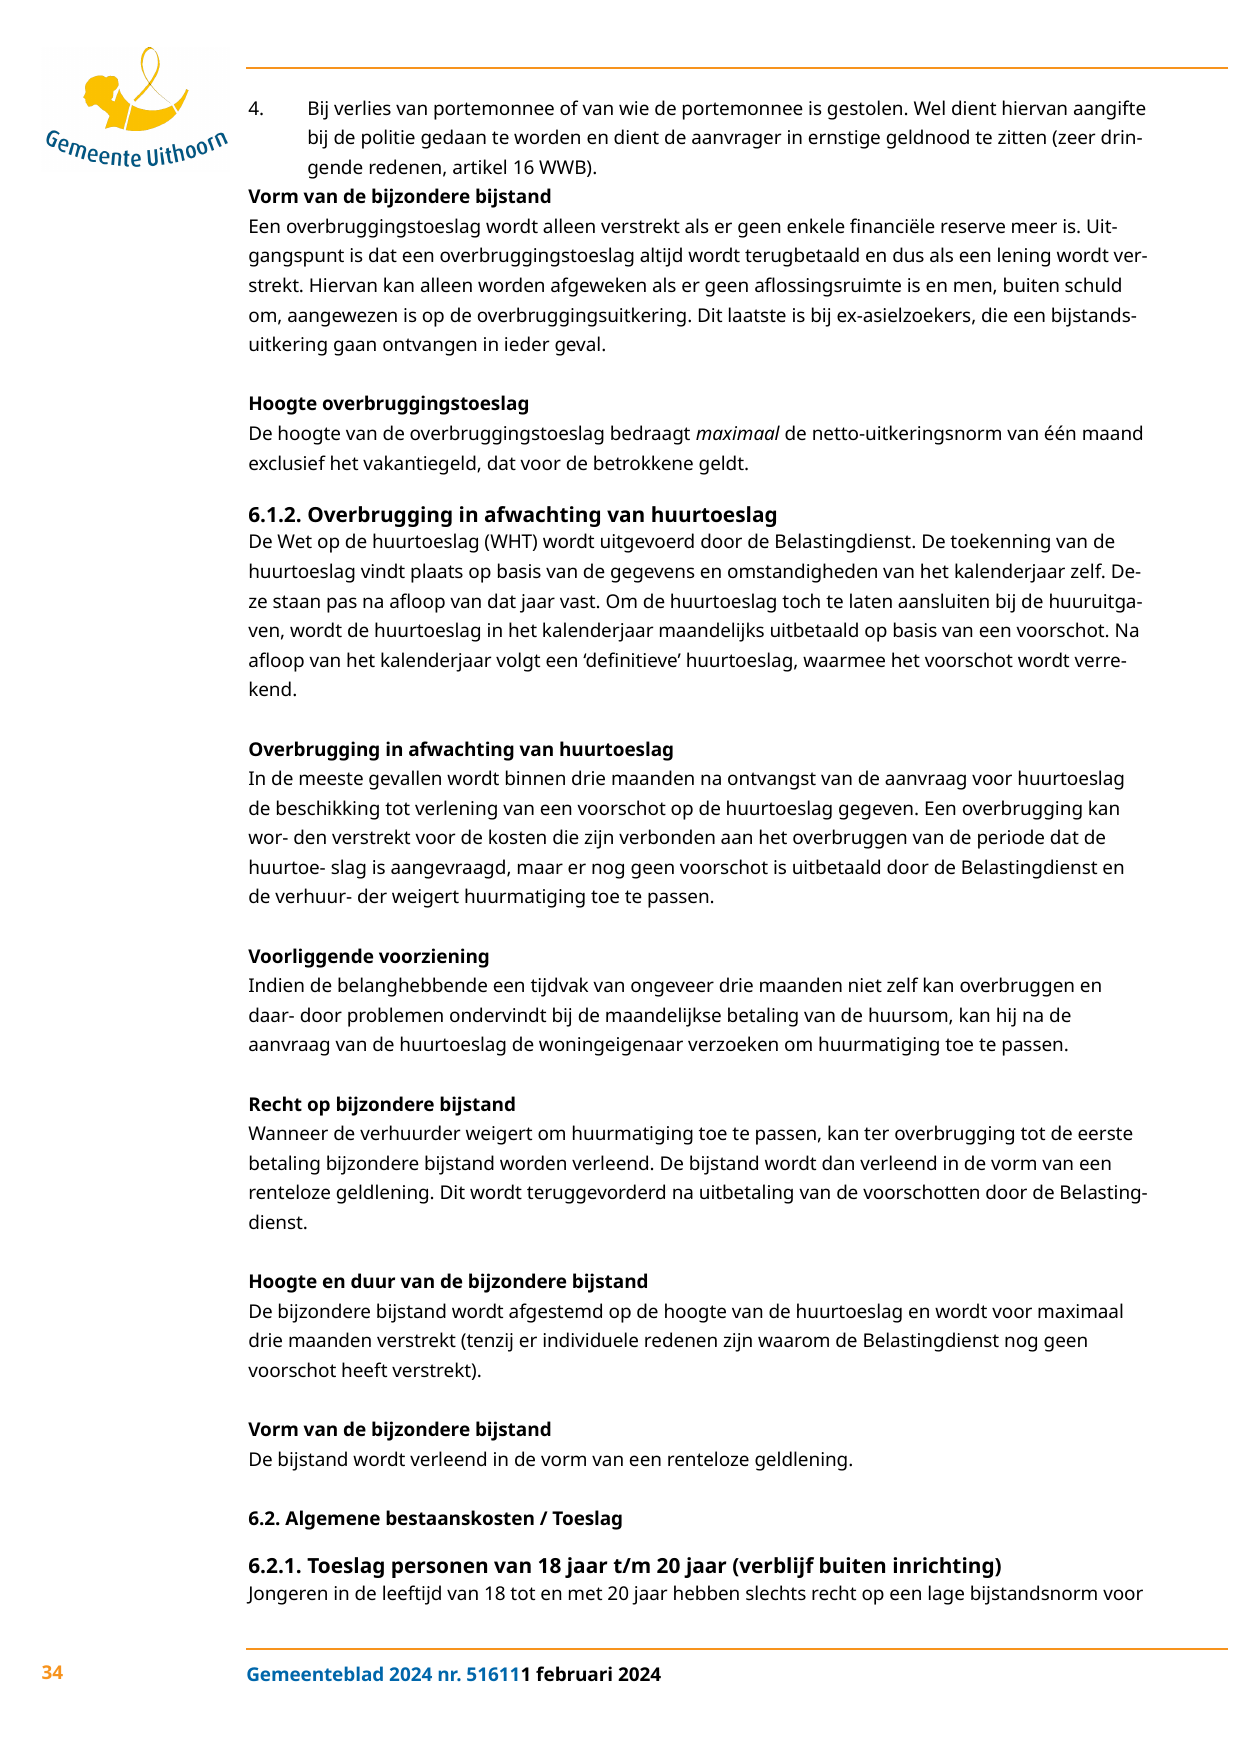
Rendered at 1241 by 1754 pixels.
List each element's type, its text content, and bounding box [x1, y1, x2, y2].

list Bij verlies van portemonnee of van wie de portemonnee is gestolen. Wel dient hiervan aangifte bij de politie gedaan te worden en dient de aanvrager in ernstige geldnood te zitten (zeer drin- gende redenen, artikel 16 WWB). [248, 95, 1152, 180]
text Overbrugging in afwachting van huurtoeslag [248, 736, 1152, 761]
text Indien de belanghebbende een tijdvak van ongeveer drie maanden niet zelf kan overbruggen en daar- door problemen ondervindt bij de maandelijkse betaling van de huursom, kan hij na de aanvraag van de huurtoeslag de woningeigenaar verzoeken om huurmatiging toe te passen. [248, 972, 1152, 1057]
text 6.2. Algemene bestaanskosten / Toeslag [248, 1505, 1152, 1531]
text Hoogte overbruggingstoeslag [248, 391, 1152, 416]
text Voorliggende voorziening [248, 943, 1152, 968]
text De bijstand wordt verleend in de vorm van een renteloze geldlening. [248, 1446, 1152, 1471]
text De bijzondere bijstand wordt afgestemd op de hoogte van de huurtoeslag en wordt voor maximaal drie maanden verstrekt (tenzij er individuele redenen zijn waarom de Belastingdienst nog geen voorschot heeft verstrekt). [248, 1298, 1152, 1383]
text 6.1.2. Overbrugging in afwachting van huurtoeslag [248, 500, 1152, 529]
text In de meeste gevallen wordt binnen drie maanden na ontvangst van de aanvraag voor huurtoeslag de beschikking tot verlening van een voorschot op de huurtoeslag gegeven. Een overbrugging kan wor- den verstrekt voor de kosten die zijn verbonden aan het overbruggen van de periode dat de huurtoe- slag is aangevraagd, maar er nog geen voorschot is uitbetaald door de Belastingdienst en de verhuur- der weigert huurmatiging toe te passen. [248, 765, 1152, 909]
text De Wet op de huurtoeslag (WHT) wordt uitgevoerd door de Belastingdienst. De toekenning van de huurtoeslag vindt plaats op basis van de gegevens en omstandigheden van het kalenderjaar zelf. De- ze staan pas na afloop van dat jaar vast. Om de huurtoeslag toch te laten aansluiten bij de huuruitga- ven, wordt de huurtoeslag in het kalenderjaar maandelijks uitbetaald op basis van een voorschot. Na afloop van het kalenderjaar volgt een ‘definitieve’ huurtoeslag, waarmee het voorschot wordt verre- kend. [248, 529, 1152, 702]
text 6.2.1. Toeslag personen van 18 jaar t/m 20 jaar (verblijf buiten inrichting) [248, 1551, 1152, 1580]
text De hoogte van de overbruggingstoeslag bedraagt maximaal de netto-uitkeringsnorm van één maand exclusief het vakantiegeld, dat voor de betrokkene geldt. [248, 420, 1152, 476]
text Vorm van de bijzondere bijstand [248, 183, 1152, 209]
text Wanneer de verhuurder weigert om huurmatiging toe te passen, kan ter overbrugging tot de eerste betaling bijzondere bijstand worden verleend. De bijstand wordt dan verleend in de vorm van een renteloze geldlening. Dit wordt teruggevorderd na uitbetaling van de voorschotten door de Belasting- dienst. [248, 1120, 1152, 1235]
text Een overbruggingstoeslag wordt alleen verstrekt als er geen enkele financiële reserve meer is. Uit- gangspunt is dat een overbruggingstoeslag altijd wordt terugbetaald en dus als een lening wordt ver- strekt. Hiervan kan alleen worden afgeweken als er geen aflossingsruimte is en men, buiten schuld om, aangewezen is op de overbruggingsuitkering. Dit laatste is bij ex-asielzoekers, die een bijstands- uitkering gaan ontvangen in ieder geval. [248, 213, 1152, 357]
text Vorm van de bijzondere bijstand [248, 1416, 1152, 1442]
picture [41, 47, 231, 172]
text Recht op bijzondere bijstand [248, 1091, 1152, 1116]
text Jongeren in de leeftijd van 18 tot en met 20 jaar hebben slechts recht op een lage bijstandsnorm voor [248, 1580, 1152, 1606]
text Hoogte en duur van de bijzondere bijstand [248, 1268, 1152, 1294]
